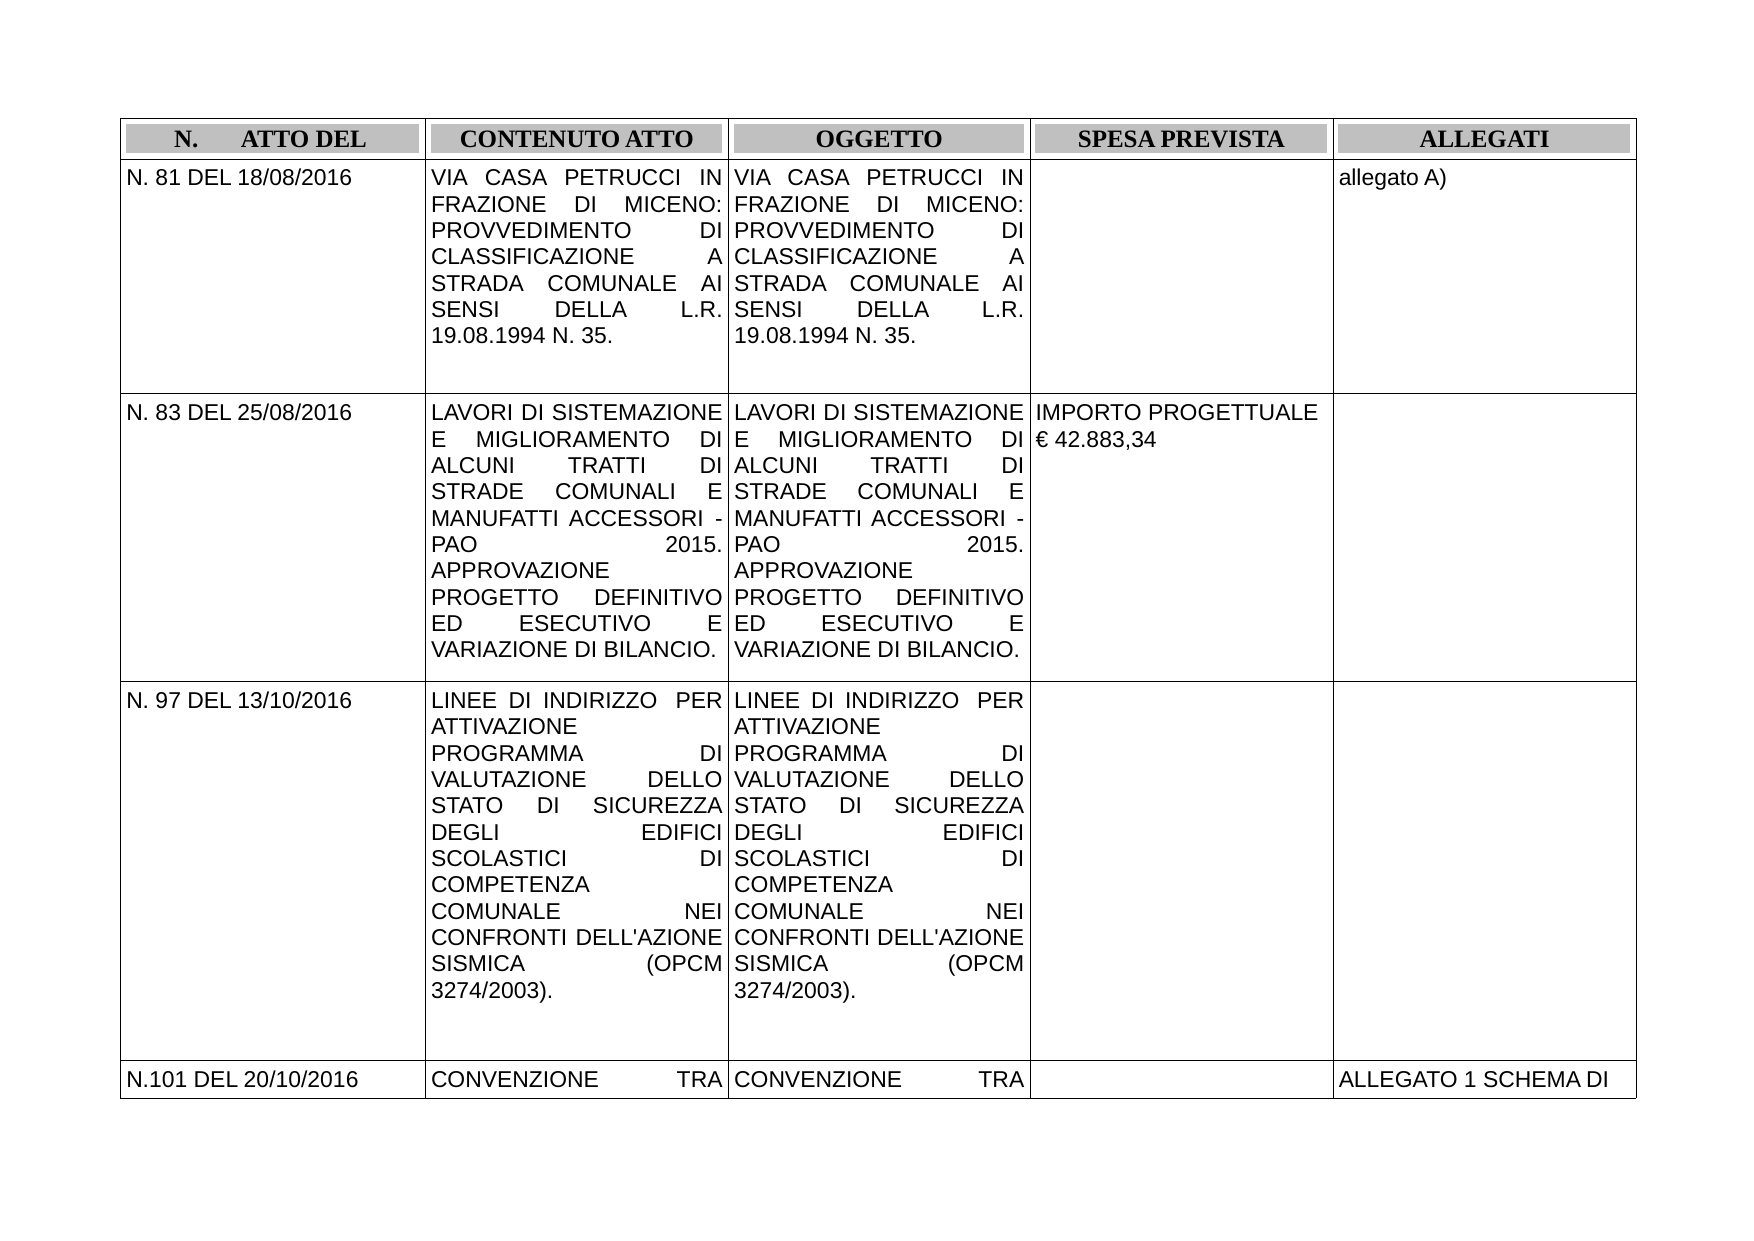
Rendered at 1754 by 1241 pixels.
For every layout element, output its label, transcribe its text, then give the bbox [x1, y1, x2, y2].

table_cell N. 97 DEL 13/10/2016 [121, 682, 425, 1060]
table_cell N.101 DEL 20/10/2016 [121, 1061, 425, 1098]
table_cell IMPORTO PROGETTUALE € 42.883,34 [1031, 394, 1333, 681]
table_cell [1031, 160, 1333, 393]
table_cell N. 83 DEL 25/08/2016 [121, 394, 425, 681]
table_cell [1031, 682, 1333, 1060]
table_cell LAVORI DI SISTEMAZIONE E MIGLIORAMENTO DI ALCUNI TRATTI DI STRADE COMUNALI E MANUFATTI ACCESSORI - PAO 2015. APPROVAZIONE PROGETTO DEFINITIVO ED ESECUTIVO E VARIAZIONE DI BILANCIO. [729, 394, 1030, 681]
table_cell CONVENZIONE TRA [426, 1061, 728, 1098]
table_header N. ATTO DEL [121, 119, 425, 158]
table_cell LAVORI DI SISTEMAZIONE E MIGLIORAMENTO DI ALCUNI TRATTI DI STRADE COMUNALI E MANUFATTI ACCESSORI - PAO 2015. APPROVAZIONE PROGETTO DEFINITIVO ED ESECUTIVO E VARIAZIONE DI BILANCIO. [426, 394, 728, 681]
table_header SPESA PREVISTA [1031, 119, 1333, 158]
table_header ALLEGATI [1334, 119, 1636, 158]
table_cell LINEE DI INDIRIZZO PER ATTIVAZIONE PROGRAMMA DI VALUTAZIONE DELLO STATO DI SICUREZZA DEGLI EDIFICI SCOLASTICI DI COMPETENZA COMUNALE NEI CONFRONTI DELL'AZIONE SISMICA (OPCM 3274/2003). [426, 682, 728, 1060]
table_cell LINEE DI INDIRIZZO PER ATTIVAZIONE PROGRAMMA DI VALUTAZIONE DELLO STATO DI SICUREZZA DEGLI EDIFICI SCOLASTICI DI COMPETENZA COMUNALE NEI CONFRONTI DELL'AZIONE SISMICA (OPCM 3274/2003). [729, 682, 1030, 1060]
table_cell CONVENZIONE TRA [729, 1061, 1030, 1098]
table_cell VIA CASA PETRUCCI IN FRAZIONE DI MICENO: PROVVEDIMENTO DI CLASSIFICAZIONE A STRADA COMUNALE AI SENSI DELLA L.R. 19.08.1994 N. 35. [426, 160, 728, 393]
table_header OGGETTO [729, 119, 1030, 158]
table_cell VIA CASA PETRUCCI IN FRAZIONE DI MICENO: PROVVEDIMENTO DI CLASSIFICAZIONE A STRADA COMUNALE AI SENSI DELLA L.R. 19.08.1994 N. 35. [729, 160, 1030, 393]
table_header CONTENUTO ATTO [426, 119, 728, 158]
table_cell [1031, 1061, 1333, 1098]
table_cell [1334, 394, 1636, 681]
table_cell [1334, 682, 1636, 1060]
table_cell allegato A) [1334, 160, 1636, 393]
table_cell ALLEGATO 1 SCHEMA DI [1334, 1061, 1636, 1098]
table_cell N. 81 DEL 18/08/2016 [121, 160, 425, 393]
